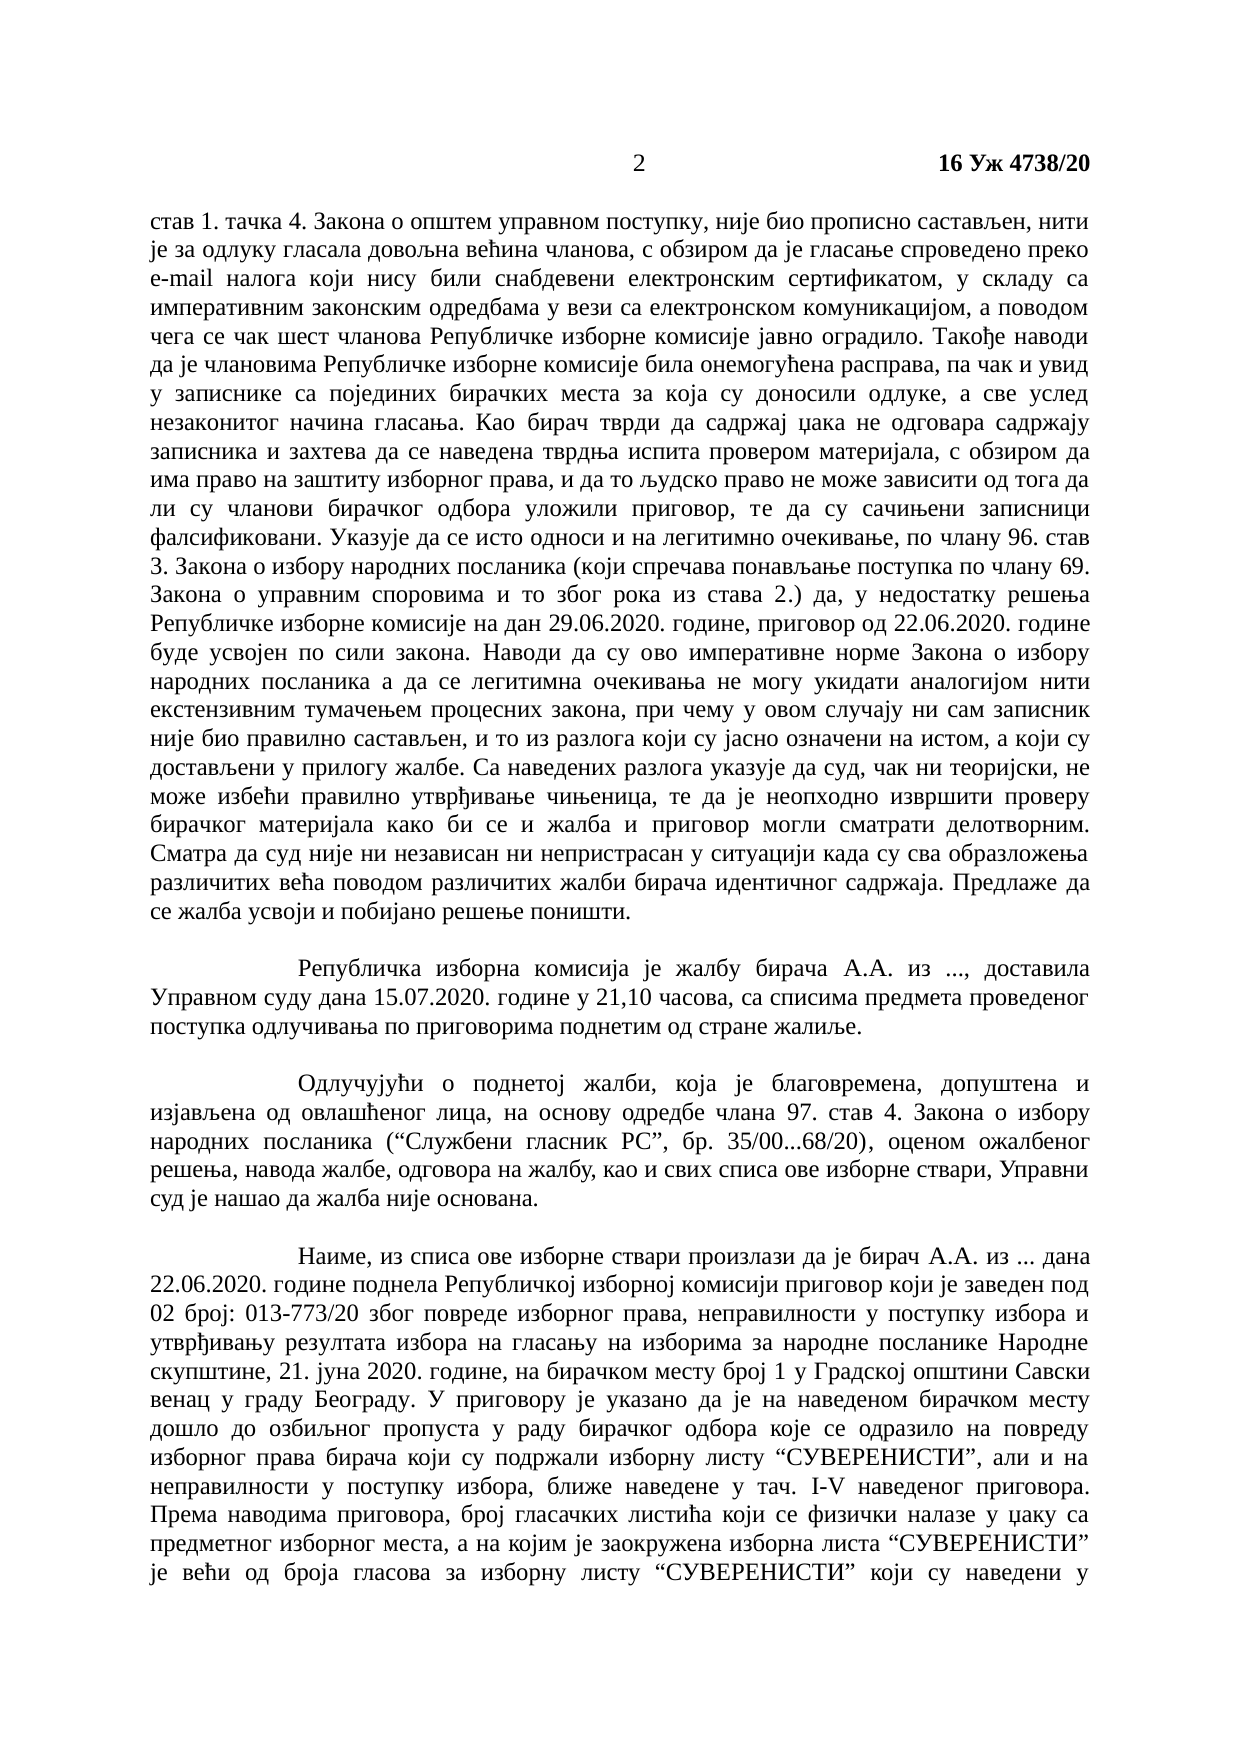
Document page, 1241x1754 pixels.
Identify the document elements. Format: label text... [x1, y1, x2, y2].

text Наиме, из списа ове изборне ствари произлази да је бирач A.A. из ... дана 22.06.2020. године поднела Републичкој изборној комисији приговор који је заведен под 02 број: 013-773/20 због повреде изборног права, неправилности у поступку избора и утврђивању резултата избора на гласању на изборима за народне посланике Народне скупштине, 21. јуна 2020. године, на бирачком месту број 1 у Градској општини Савски венац у граду Београду. У приговору је указано да је на наведеном бирачком месту дошло до озбиљног пропуста у раду бирачког одбора које се одразило на повреду изборног права бирача који су подржали изборну листу “СУВЕРЕНИСТИ”, али и на неправилности у поступку избора, ближе наведене у тач. I-V наведеног приговора. Према наводима приговора, број гласачких листића који се физички налазе у џаку са предметног изборног места, а на којим је заокружена изборна листа “СУВЕРЕНИСТИ” је већи од броја гласова за изборну листу “СУВЕРЕНИСТИ” који су наведени у [150, 1241, 1090, 1586]
text Републичка изборна комисија је жалбу бирача A.A. из ..., доставила Управном суду дана 15.07.2020. године у 21,10 часова, са списима предмета проведеног поступка одлучивања по приговорима поднетим од стране жалиље. [150, 953, 1090, 1039]
text став 1. тачка 4. Закона о општем управном поступку, није био прописно састављен, нити је за одлуку гласала довољна већина чланова, с обзиром да је гласање спроведено преко e-mail налога који нису били снабдевени електронским сертификатом, у складу са императивним законским одредбама у вези са електронском комуникацијом, а поводом чега се чак шест чланова Републичке изборне комисије јавно оградило. Такође наводи да је члановима Републичке изборне комисије била онемогућена расправа, па чак и увид у записнике са појединих бирачких места за која су доносили одлуке, а све услед незаконитог начина гласања. Као бирач тврди да садржај џака не одговара садржају записника и захтева да се наведена тврдња испита провером материјала, с обзиром да има право на заштиту изборног права, и да то људско право не може зависити од тога да ли су чланови бирачког одбора уложили приговор, те да су сачињени записници фалсификовани. Указује да се исто односи и на легитимно очекивање, по члану 96. став 3. Закона о избору народних посланика (који спречава понављање поступка по члану 69. Закона о управним споровима и то због рока из става 2.) да, у недостатку решења Републичке изборне комисије на дан 29.06.2020. године, приговор од 22.06.2020. године буде усвојен по сили закона. Наводи да су ово императивне норме Закона о избору народних посланика а да се легитимна очекивања не могу укидати аналогијом нити екстензивним тумачењем процесних закона, при чему у овом случају ни сам записник није био правилно састављен, и то из разлога који су јасно означени на истом, а који су достављени у прилогу жалбе. Са наведених разлога указује да суд, чак ни теоријски, не може избећи правилно утврђивање чињеница, те да је неопходно извршити проверу бирачког материјала како би се и жалба и приговор могли сматрати делотворним. Сматра да суд није ни независан ни непристрасан у ситуацији када су сва образложења различитих већа поводом различитих жалби бирача идентичног садржаја. Предлаже да се жалба усвоји и побијано решење поништи. [150, 206, 1090, 924]
text Одлучујући о поднетој жалби, која је благовремена, допуштена и изјављена од овлашћеног лица, на основу одредбе члана 97. став 4. Закона о избору народних посланика (“Службени гласник РС”, бр. 35/00...68/20), оценом ожалбеног решења, навода жалбе, одговора на жалбу, као и свих списа ове изборне ствари, Управни суд је нашао да жалба није основана. [150, 1068, 1090, 1212]
